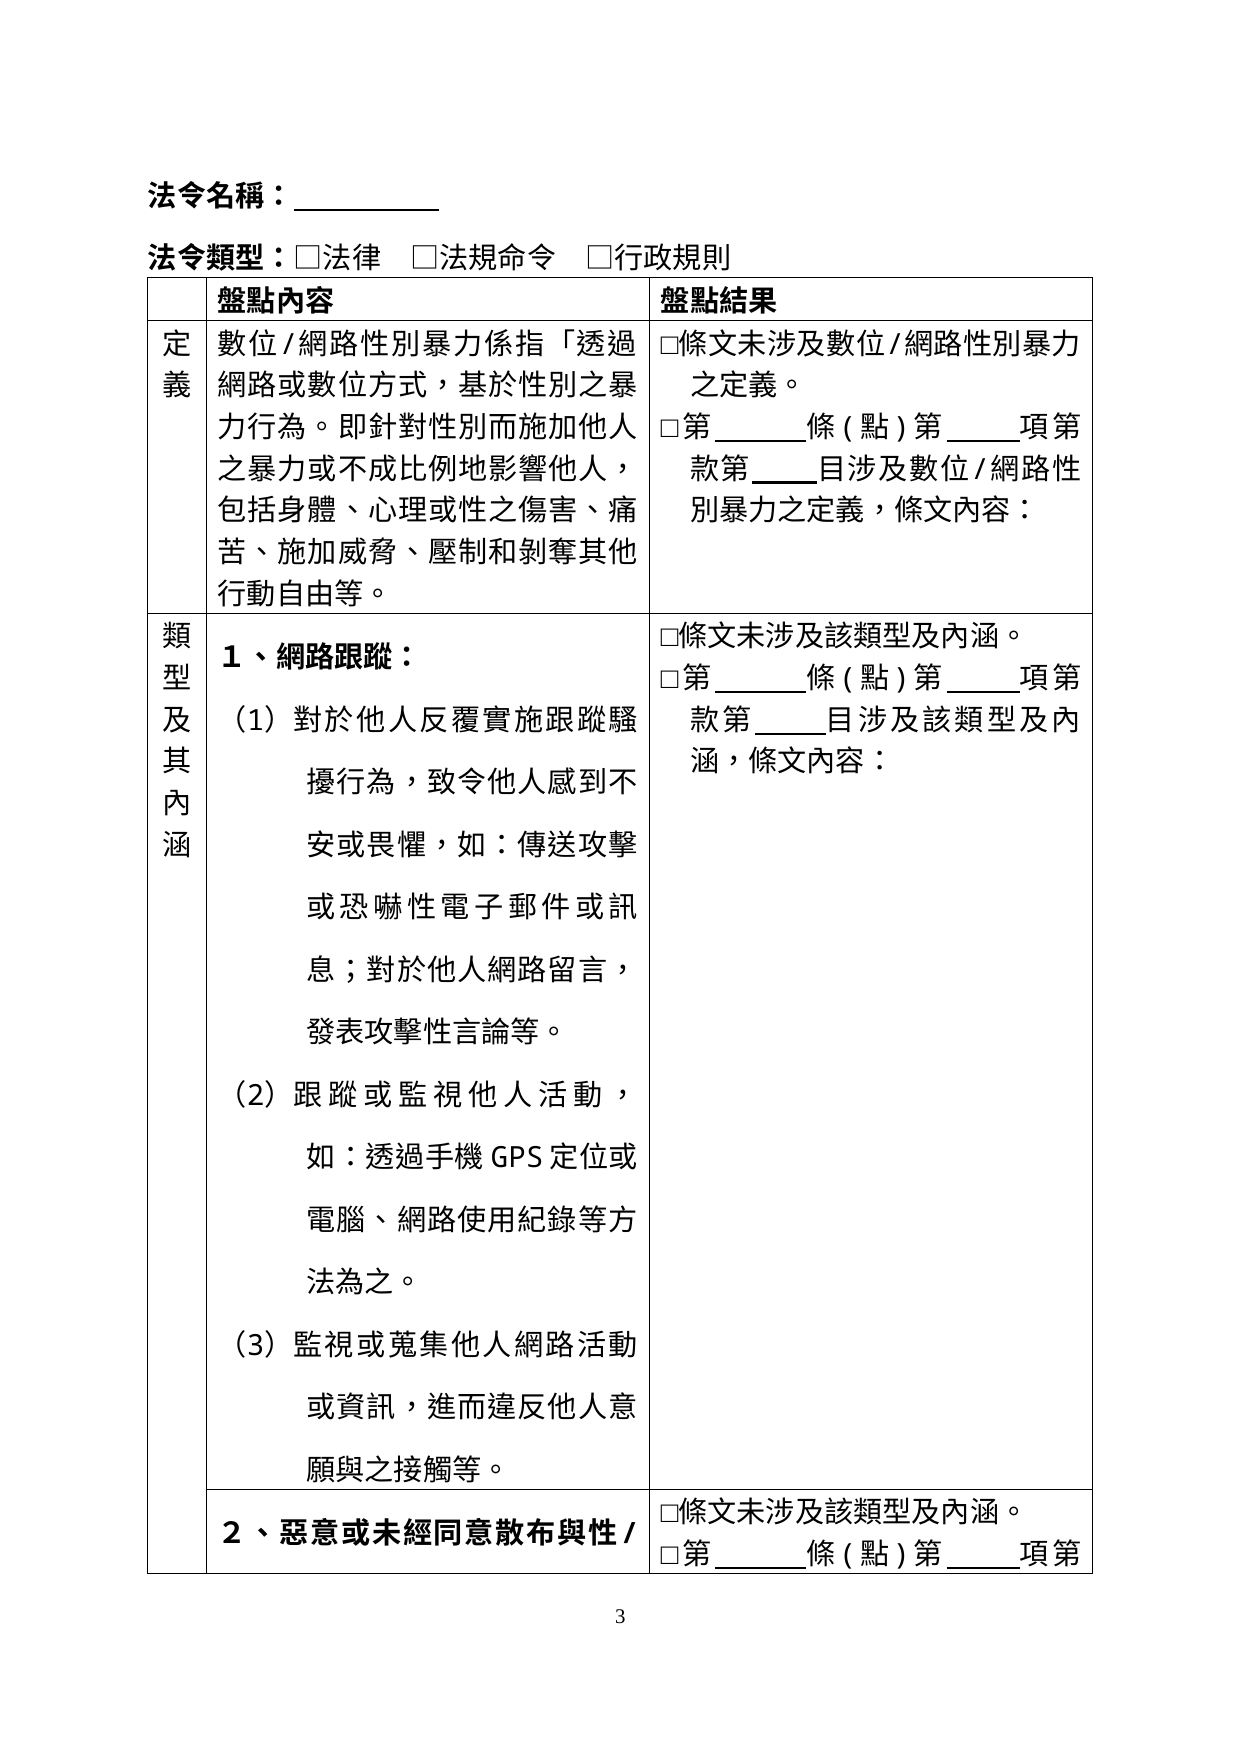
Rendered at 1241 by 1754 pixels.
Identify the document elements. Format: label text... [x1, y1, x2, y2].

table_cell 類型及其內涵 [148, 614, 206, 1573]
table_header [148, 278, 206, 320]
text 法令名稱： [148, 152, 1092, 214]
table_cell □條文未涉及該類型及內涵。 □第 條(點)第 項第 [650, 1490, 1092, 1573]
table_cell 數位/網路性別暴力係指「透過網路或數位方式，基於性別之暴力行為。即針對性別而施加他人之暴力或不成比例地影響他人，包括身體、心理或性之傷害、痛苦、施加威脅、壓制和剝奪其他行動自由等。 [207, 321, 649, 612]
table_cell ２、惡意或未經同意散布與性/ [207, 1490, 649, 1573]
text 法令類型：□法律 □法規命令 □行政規則 [148, 214, 1092, 277]
table_cell 定義 [148, 321, 206, 612]
table_cell □條文未涉及數位/網路性別暴力之定義。 □第 條(點)第 項第 款第 目涉及數位/網路性別暴力之定義，條文內容： [650, 321, 1092, 612]
table_header 盤點結果 [650, 278, 1092, 320]
table_header 盤點內容 [207, 278, 649, 320]
table_cell □條文未涉及該類型及內涵。 □第 條(點)第 項第 款第 目涉及該類型及內涵，條文內容： [650, 614, 1092, 1488]
table_cell １、網路跟蹤： 對於他人反覆實施跟蹤騷擾行為，致令他人感到不安或畏懼，如：傳送攻擊或恐嚇性電子郵件或訊息；對於他人網路留言，發表攻擊性言論等。 跟蹤或監視他人活動，如：透過手機GPS定位或電腦、網路使用紀錄等方法為之。 監視或蒐集他人網路活動或資訊，進而違反他人意願與之接觸等。 [207, 614, 649, 1488]
